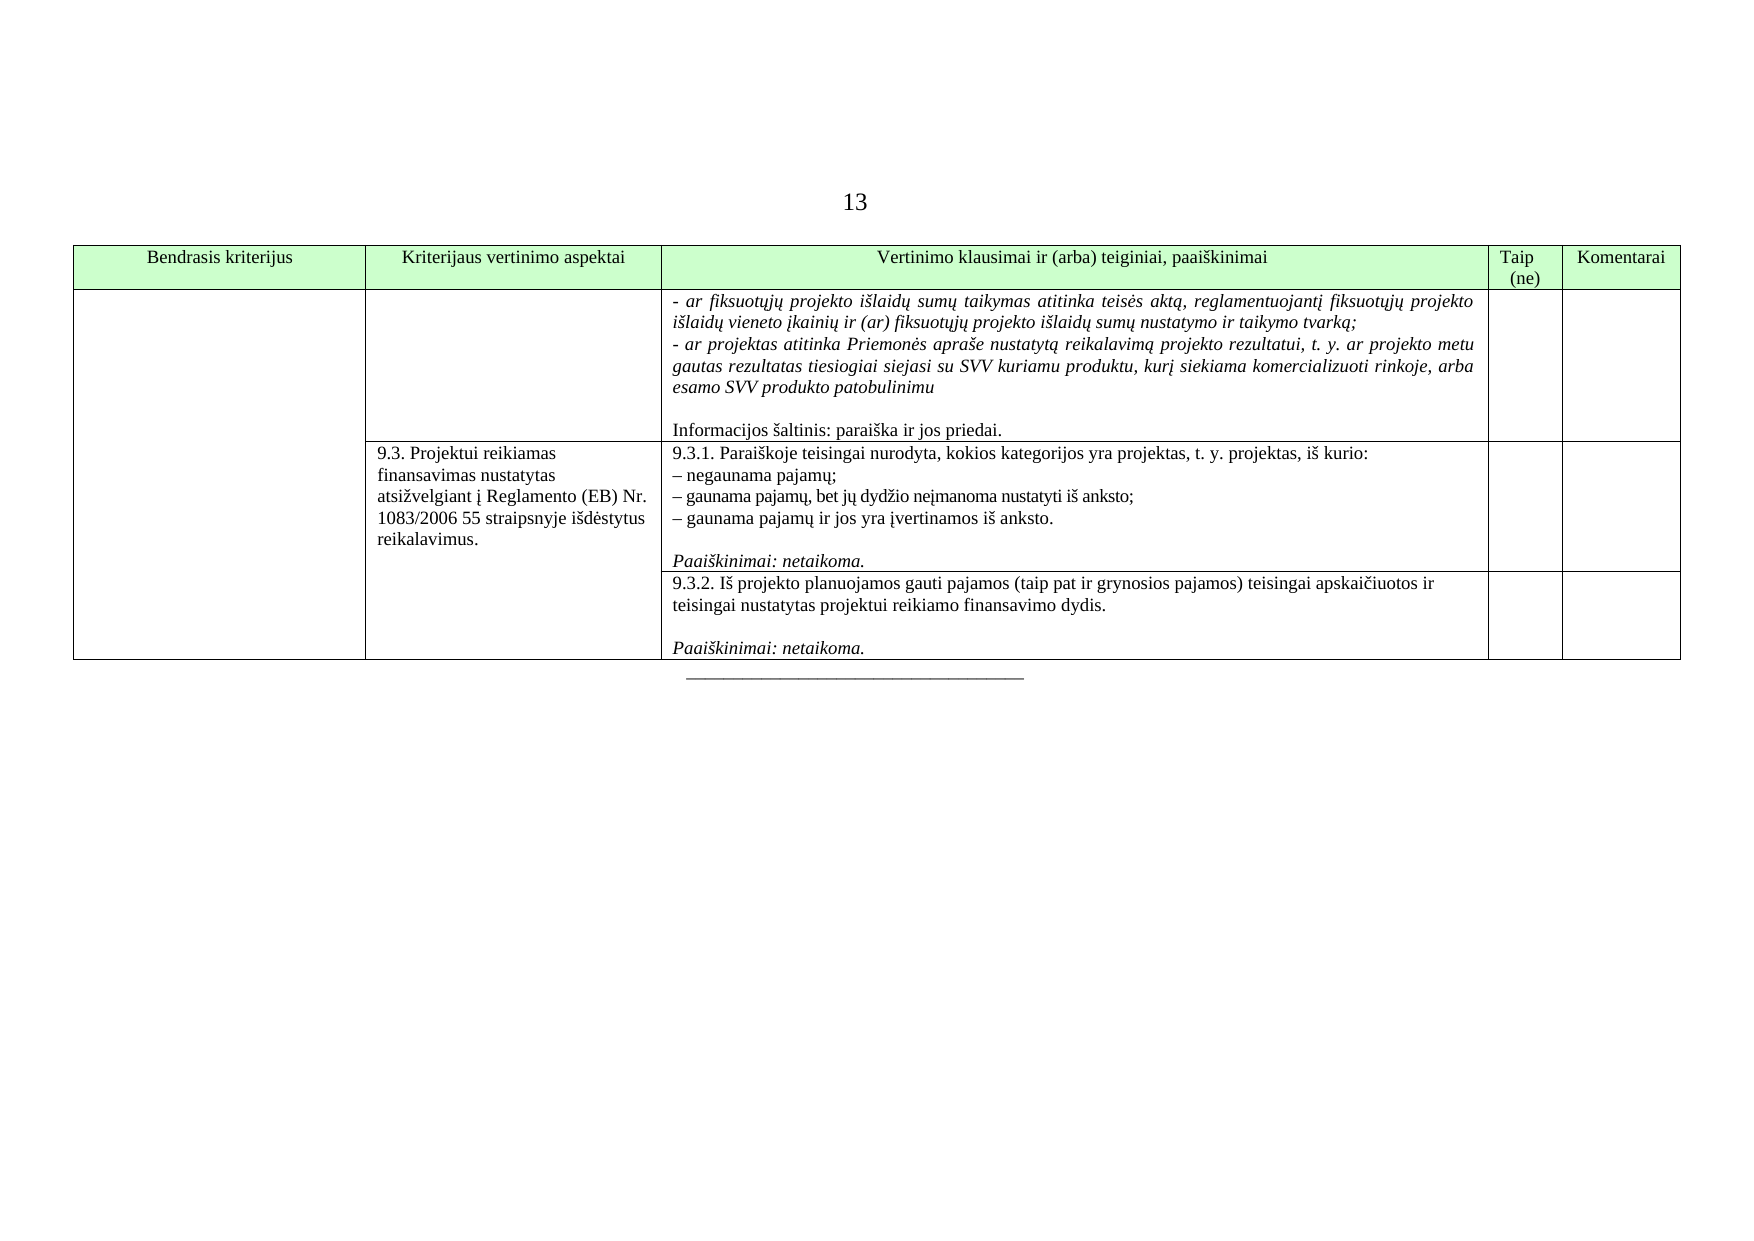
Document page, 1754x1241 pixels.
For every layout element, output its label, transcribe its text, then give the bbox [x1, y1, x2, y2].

table_cell [1563, 572, 1680, 658]
table_header Vertinimo klausimai ir (arba) teiginiai, paaiškinimai [662, 246, 1488, 289]
table_header Taip (ne) [1489, 246, 1562, 289]
table_header Komentarai [1563, 246, 1680, 289]
table_cell [1489, 572, 1562, 658]
table_header Kriterijaus vertinimo aspektai [366, 246, 661, 289]
text ____________________________________ [74, 660, 1636, 681]
table_cell [74, 290, 365, 658]
table_cell [366, 290, 661, 441]
table_cell 9.3.1. Paraiškoje teisingai nurodyta, kokios kategorijos yra projektas, t. y. projektas, iš kurio: – negaunama pajamų; – gaunama pajamų, bet jų dydžio neįmanoma nustatyti iš anksto; – gaunama pajamų ir jos yra įvertinamos iš anksto. Paaiškinimai: netaikoma. [662, 442, 1488, 571]
table_cell 9.3. Projektui reikiamas finansavimas nustatytas atsižvelgiant į Reglamento (EB) Nr. 1083/2006 55 straipsnyje išdėstytus reikalavimus. [366, 442, 661, 658]
table_header Bendrasis kriterijus [74, 246, 365, 289]
table_cell [1563, 290, 1680, 441]
table_cell 9.3.2. Iš projekto planuojamos gauti pajamos (taip pat ir grynosios pajamos) teisingai apskaičiuotos ir teisingai nustatytas projektui reikiamo finansavimo dydis. Paaiškinimai: netaikoma. [662, 572, 1488, 658]
table_cell - ar fiksuotųjų projekto išlaidų sumų taikymas atitinka teisės aktą, reglamentuojantį fiksuotųjų projekto išlaidų vieneto įkainių ir (ar) fiksuotųjų projekto išlaidų sumų nustatymo ir taikymo tvarką; - ar projektas atitinka Priemonės apraše nustatytą reikalavimą projekto rezultatui, t. y. ar projekto metu gautas rezultatas tiesiogiai siejasi su SVV kuriamu produktu, kurį siekiama komercializuoti rinkoje, arba esamo SVV produkto patobulinimu Informacijos šaltinis: paraiška ir jos priedai. [662, 290, 1488, 441]
table_cell [1489, 290, 1562, 441]
table_cell [1489, 442, 1562, 571]
table_cell [1563, 442, 1680, 571]
